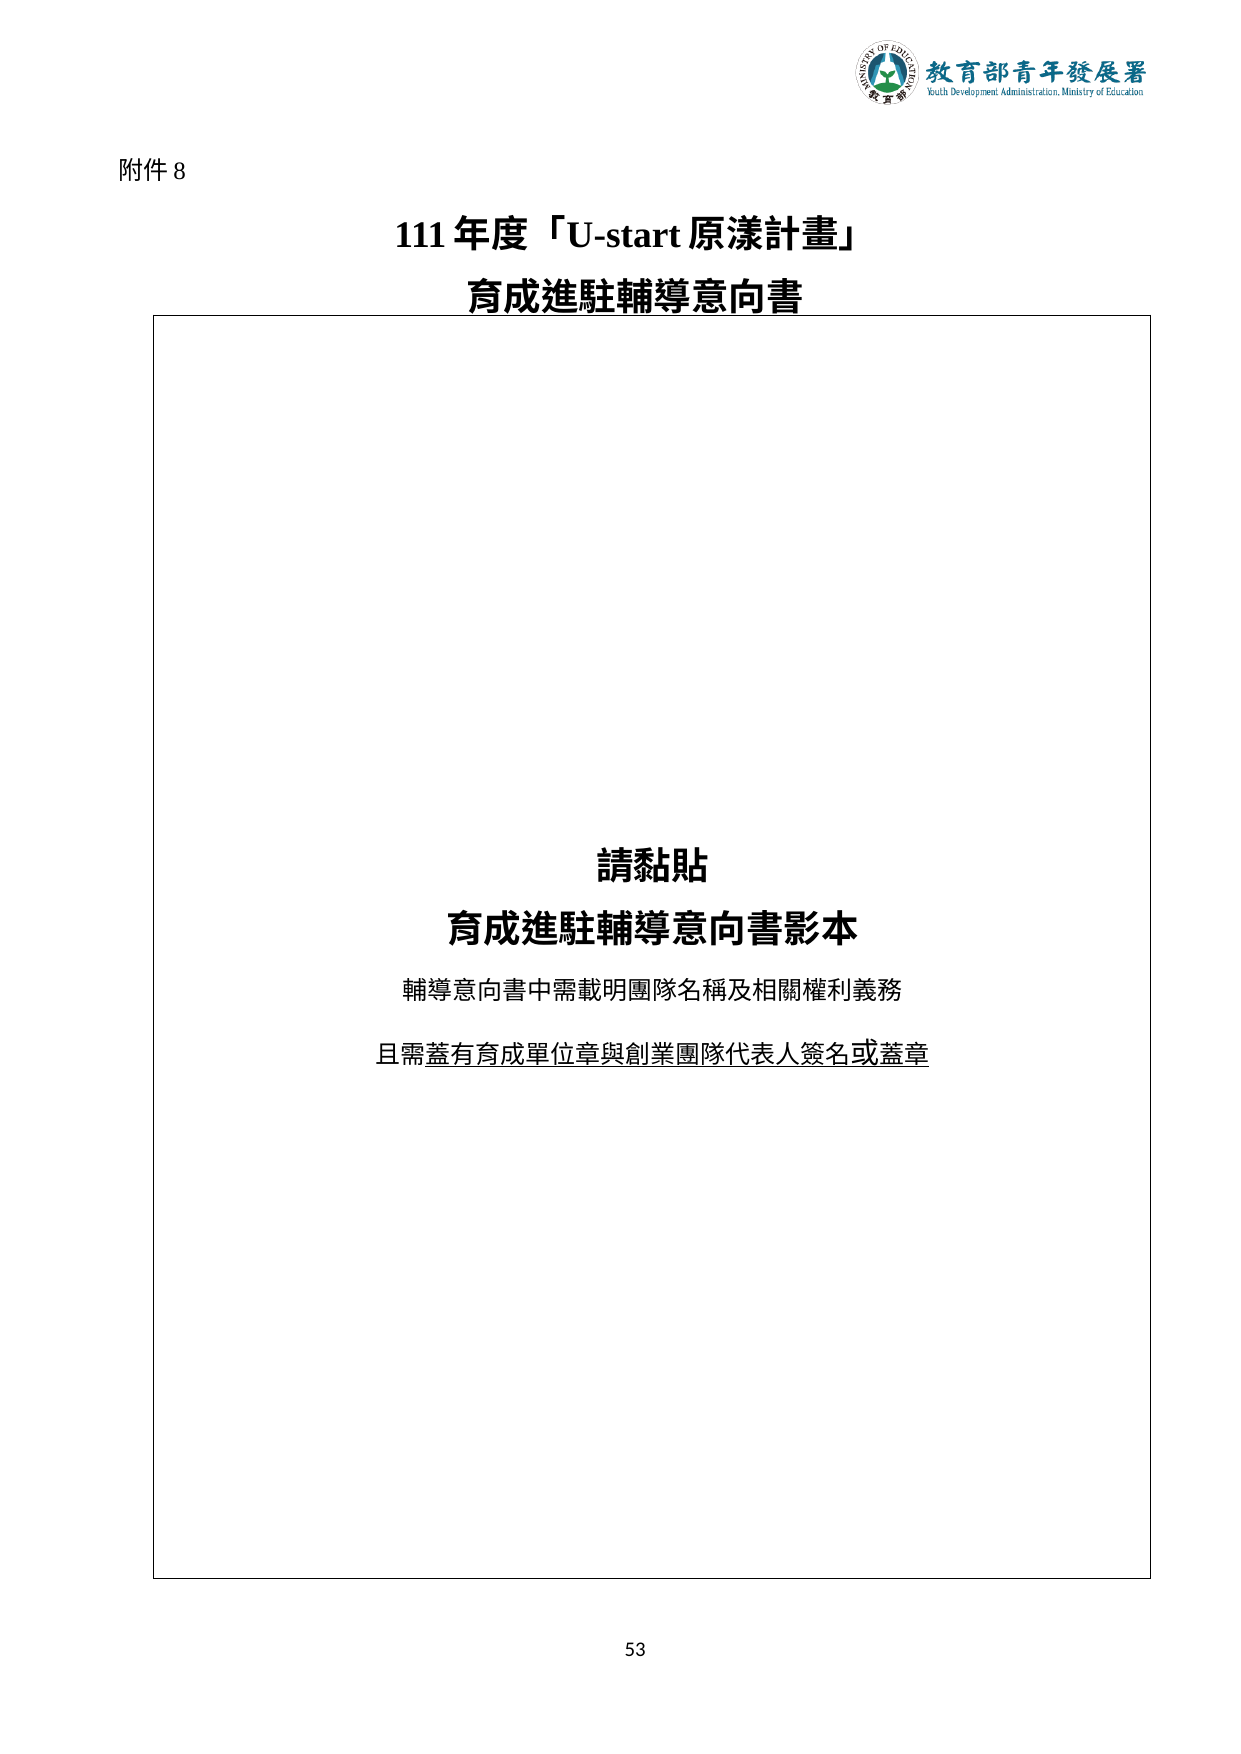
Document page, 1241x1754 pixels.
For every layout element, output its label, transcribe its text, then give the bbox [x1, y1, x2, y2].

table_header 請黏貼 育成進駐輔導意向書影本 輔導意向書中需載明團隊名稱及相關權利義務 且需蓋有育成單位章與創業團隊代表人簽名或蓋章 [154, 316, 1150, 1578]
text 111年度「U-start原漾計畫」 [118, 189, 1152, 252]
text 附件8 [118, 127, 1152, 189]
text 育成進駐輔導意向書 [118, 252, 1152, 314]
